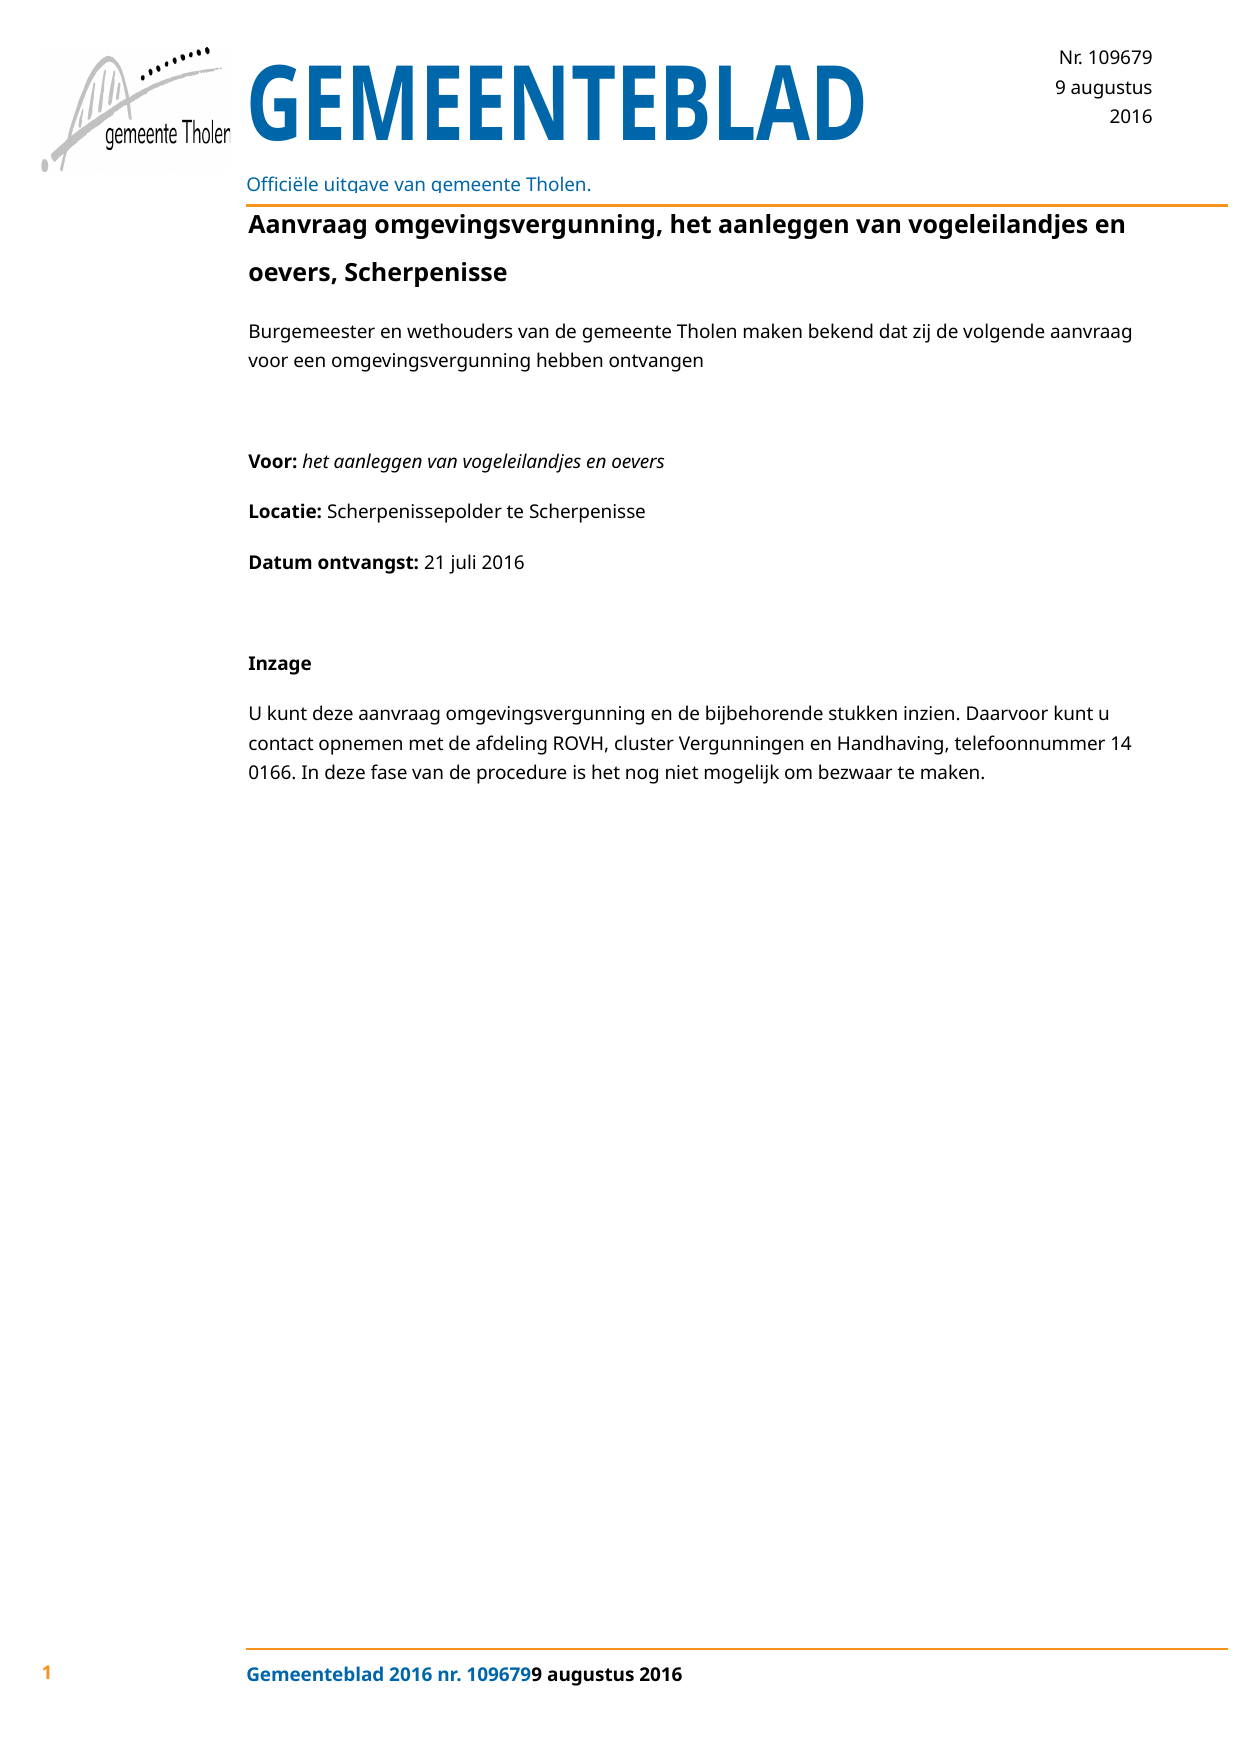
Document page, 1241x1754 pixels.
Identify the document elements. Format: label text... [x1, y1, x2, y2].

text Aanvraag omgevingsvergunning, het aanleggen van vogeleilandjes en oevers, Scherpenisse [248, 207, 1152, 288]
text Locatie: Scherpenissepolder te Scherpenisse [248, 499, 1152, 524]
picture [41, 47, 231, 172]
text Voor: het aanleggen van vogeleilandjes en oevers [248, 448, 1152, 474]
text U kunt deze aanvraag omgevingsvergunning en de bijbehorende stukken inzien. Daarvoor kunt u contact opnemen met de afdeling ROVH, cluster Vergunningen en Handhaving, telefoonnummer 14 0166. In deze fase van de procedure is het nog niet mogelijk om bezwaar te maken. [248, 700, 1152, 785]
text Datum ontvangst: 21 juli 2016 [248, 549, 1152, 575]
text Inzage [248, 650, 1152, 676]
text Burgemeester en wethouders van de gemeente Tholen maken bekend dat zij de volgende aanvraag voor een omgevingsvergunning hebben ontvangen [248, 318, 1152, 373]
